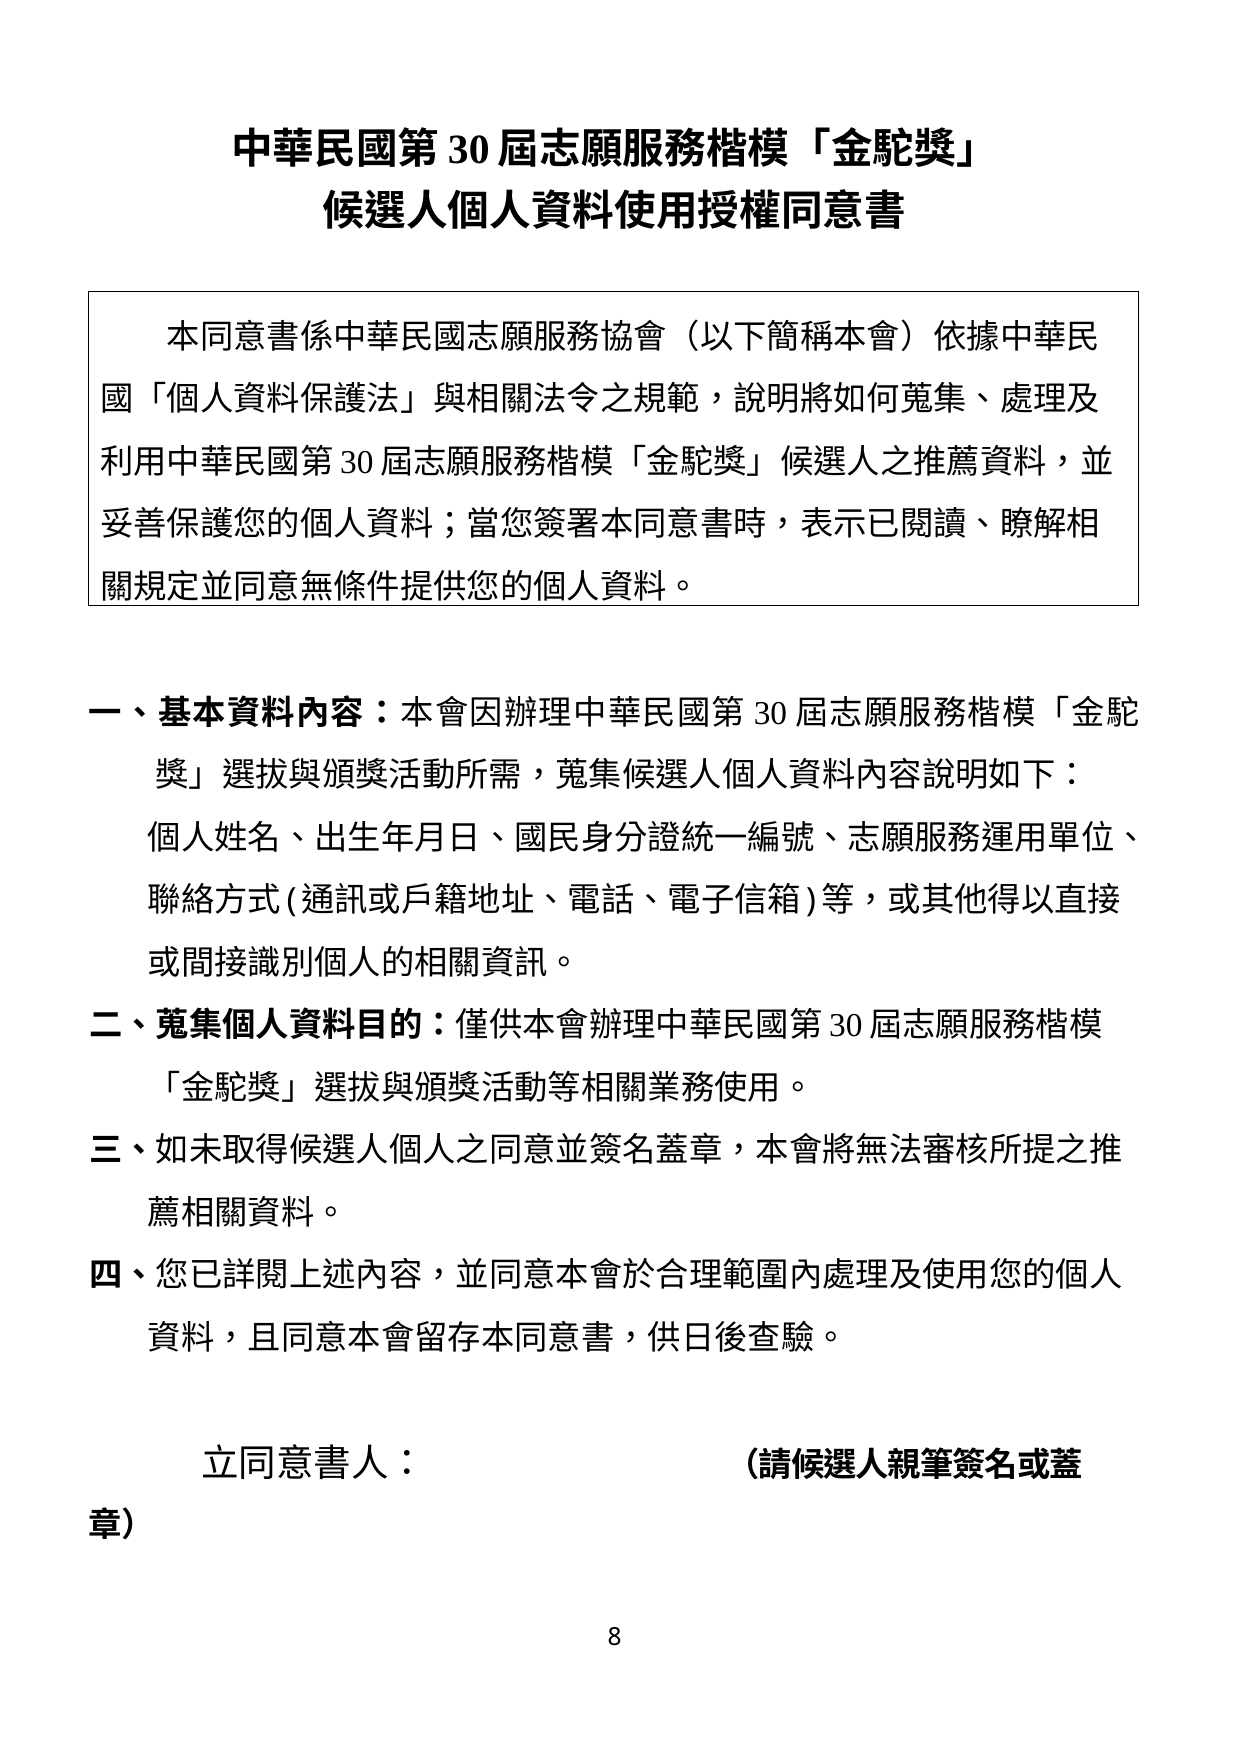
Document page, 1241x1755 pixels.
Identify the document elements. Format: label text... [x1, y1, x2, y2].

table_header 本同意書係中華民國志願服務協會（以下簡稱本會）依據中華民國「個人資料保護法」與相關法令之規範，說明將如何蒐集、處理及利用中華民國第30屆志願服務楷模「金駝獎」候選人之推薦資料，並妥善保護您的個人資料；當您簽署本同意書時，表示已閱讀、瞭解相關規定並同意無條件提供您的個人資料。 [89, 292, 1138, 604]
text 個人姓名、出生年月日、國民身分證統一編號、志願服務運用單位、聯絡方式(通訊或戶籍地址、電話、電子信箱)等，或其他得以直接或間接識別個人的相關資訊。 [148, 793, 1140, 981]
text 三、如未取得候選人個人之同意並簽名蓋章，本會將無法審核所提之推薦相關資料。 [89, 1106, 1140, 1231]
text 四、您已詳閱上述內容，並同意本會於合理範圍內處理及使用您的個人資料，且同意本會留存本同意書，供日後查驗。 [89, 1231, 1140, 1356]
text 候選人個人資料使用授權同意書 [89, 166, 1140, 228]
text 中華民國第30屆志願服務楷模「金駝獎」 [89, 103, 1140, 166]
text 二、蒐集個人資料目的：僅供本會辦理中華民國第30屆志願服務楷模「金駝獎」選拔與頒獎活動等相關業務使用。 [89, 981, 1140, 1106]
text 立同意書人： （請候選人親筆簽名或蓋章） [89, 1418, 1140, 1543]
text 一、基本資料內容：本會因辦理中華民國第30屆志願服務楷模「金駝獎」選拔與頒獎活動所需，蒐集候選人個人資料內容說明如下： [89, 668, 1140, 793]
